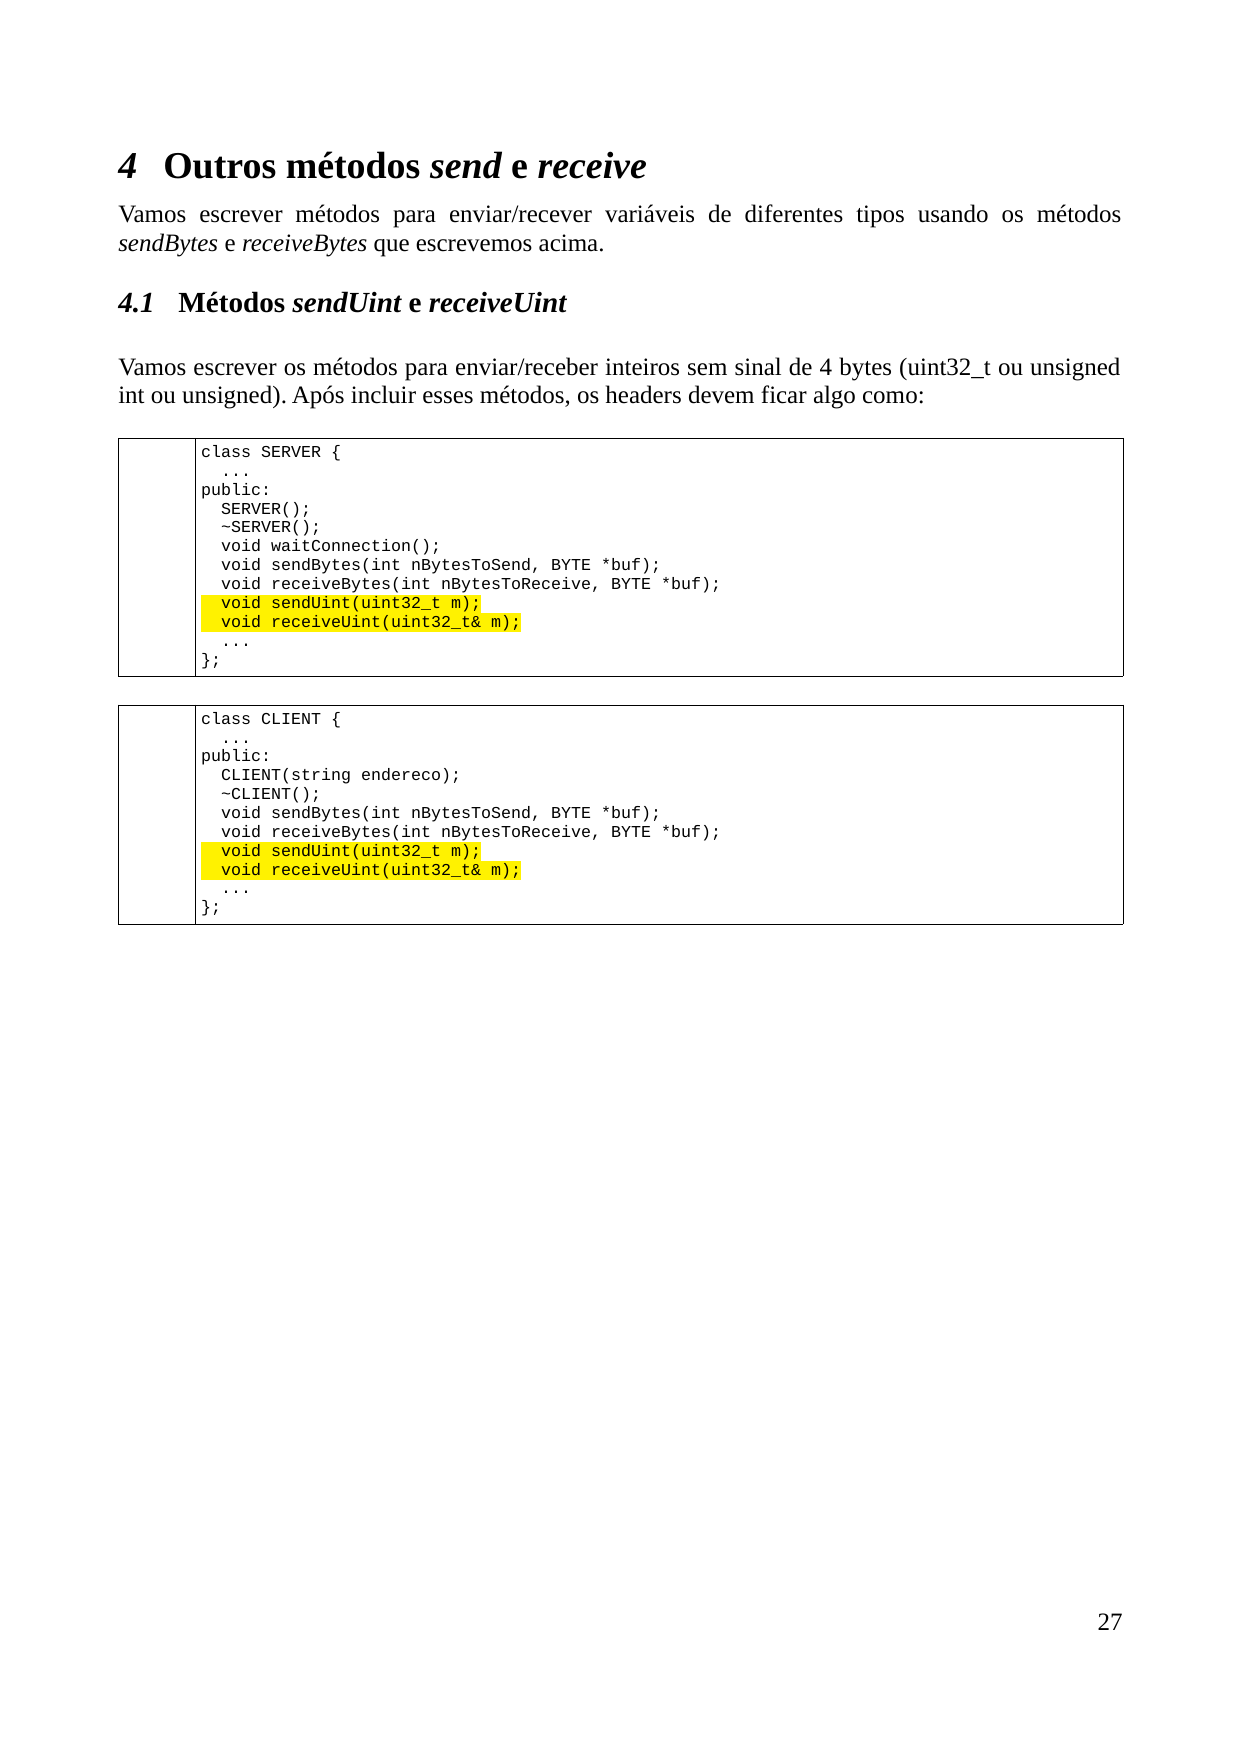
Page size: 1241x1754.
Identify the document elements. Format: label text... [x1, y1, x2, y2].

table_header class SERVER { ... public: SERVER(); ~SERVER(); void waitConnection(); void sendBytes(int nBytesToSend, BYTE *buf); void receiveBytes(int nBytesToReceive, BYTE *buf); void sendUint(uint32_t m); void receiveUint(uint32_t& m); ... }; [196, 439, 1123, 676]
subtitle Outros métodos send e receive [118, 143, 1122, 187]
text Vamos escrever métodos para enviar/recever variáveis de diferentes tipos usando os métodos sendBytes e receiveBytes que escrevemos acima. [118, 199, 1122, 257]
table_header [119, 706, 195, 923]
text Vamos escrever os métodos para enviar/receber inteiros sem sinal de 4 bytes (uint32_t ou unsigned int ou unsigned). Após incluir esses métodos, os headers devem ficar algo como: [118, 352, 1122, 409]
table_header class CLIENT { ... public: CLIENT(string endereco); ~CLIENT(); void sendBytes(int nBytesToSend, BYTE *buf); void receiveBytes(int nBytesToReceive, BYTE *buf); void sendUint(uint32_t m); void receiveUint(uint32_t& m); ... }; [196, 706, 1123, 923]
subtitle Métodos sendUint e receiveUint [118, 286, 1122, 319]
table_header [119, 439, 195, 676]
